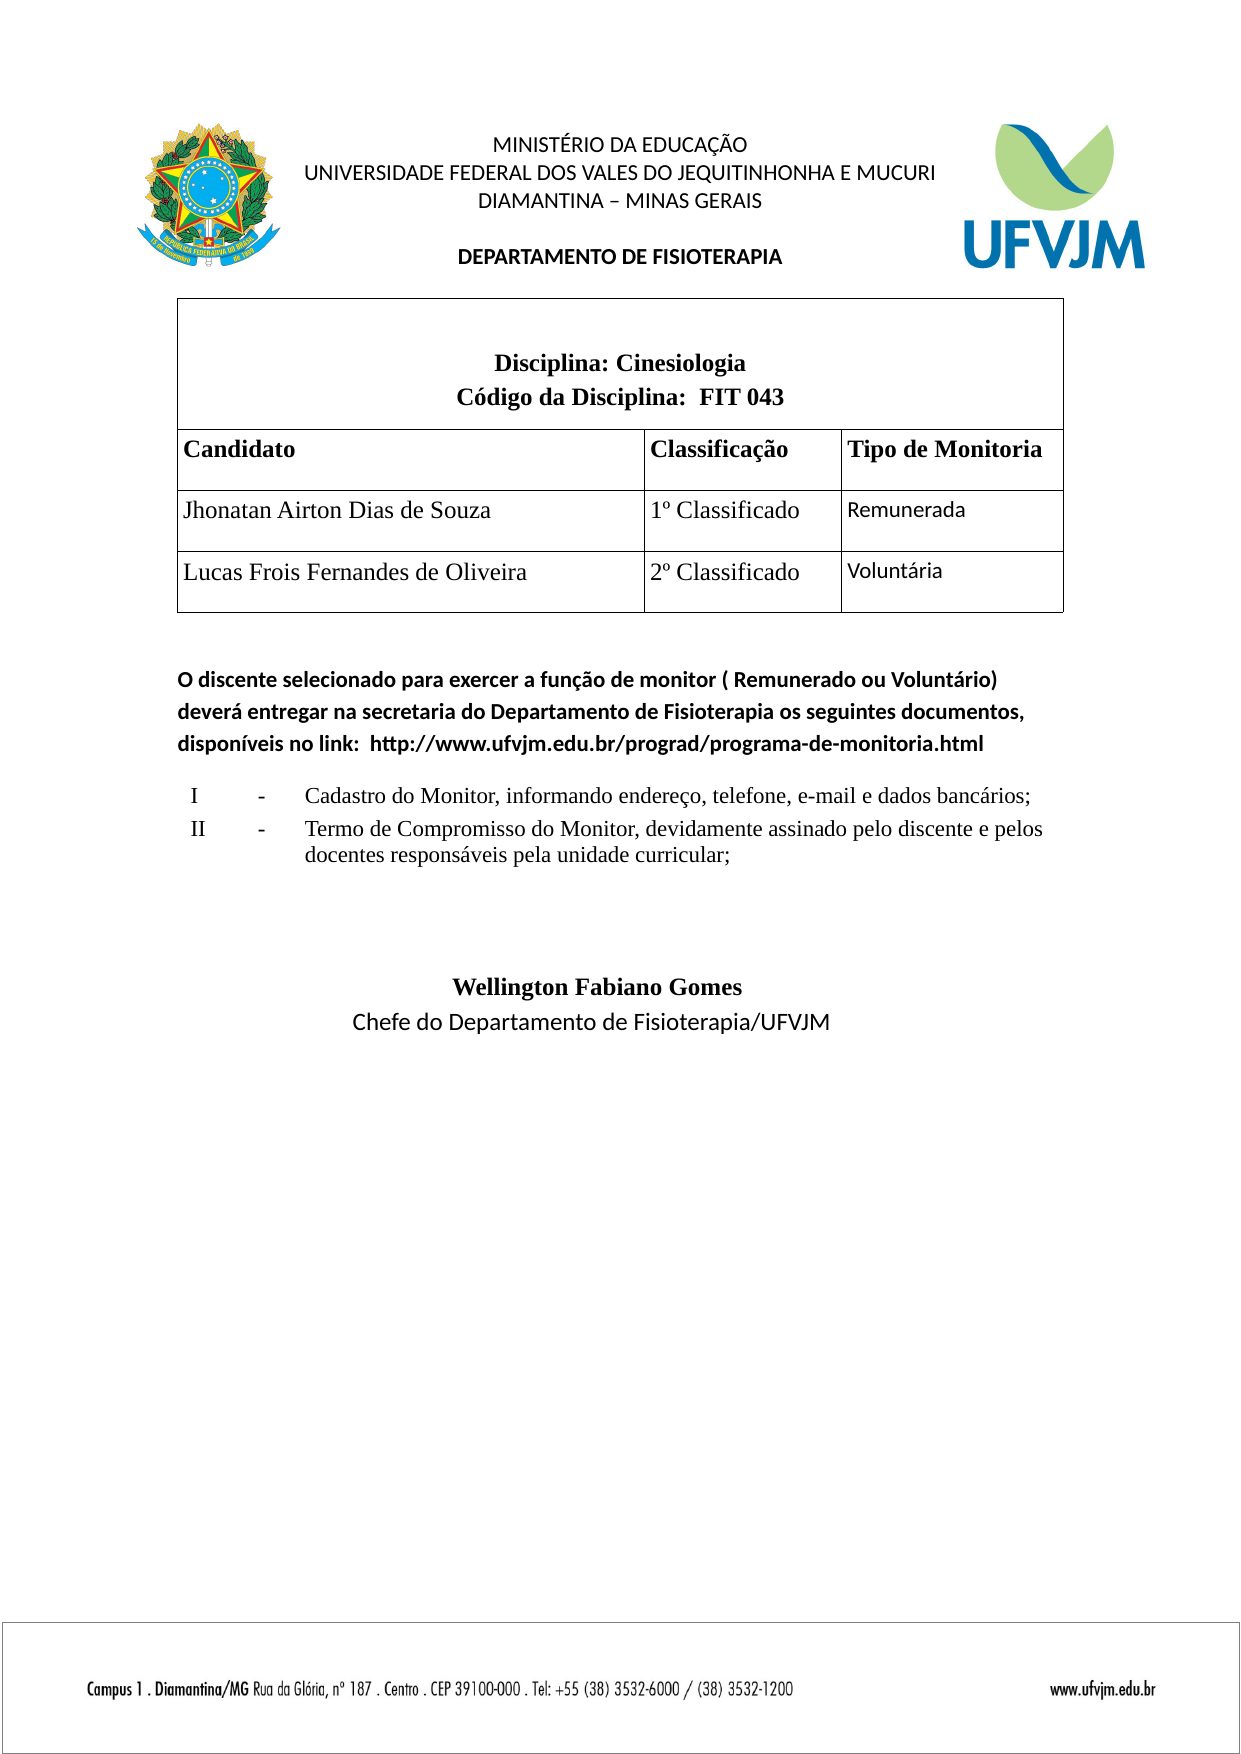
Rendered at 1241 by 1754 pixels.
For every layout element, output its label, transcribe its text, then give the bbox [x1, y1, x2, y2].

picture [0, 1618, 1238, 1746]
table_header Disciplina: Cinesiologia Código da Disciplina: FIT 043 [178, 299, 1063, 428]
text O discente selecionado para exercer a função de monitor ( Remunerado ou Voluntário) deverá entregar na secretaria do Departamento de Fisioterapia os seguintes documentos, disponíveis no link: http://www.ufvjm.edu.br/prograd/programa-de-monitoria.html [177, 665, 1063, 757]
table_cell Candidato [178, 430, 644, 490]
table_cell 1º Classificado [645, 491, 841, 551]
table_cell II [179, 815, 246, 873]
table_cell Tipo de Monitoria [842, 430, 1063, 490]
table_header Cadastro do Monitor, informando endereço, telefone, e-mail e dados bancários; [293, 783, 1069, 815]
table_header - [246, 783, 293, 815]
table_cell Lucas Frois Fernandes de Oliveira [178, 552, 644, 612]
text Wellington Fabiano Gomes [177, 972, 1063, 1001]
picture [3, 1623, 1239, 1753]
table_cell Jhonatan Airton Dias de Souza [178, 491, 644, 551]
table_cell 2º Classificado [645, 552, 841, 612]
table_cell Classificação [645, 430, 841, 490]
table_header I [179, 783, 246, 815]
table_cell Remunerada [842, 491, 1063, 551]
picture [51, 38, 398, 324]
table_cell Voluntária [842, 552, 1063, 612]
table_cell - [246, 815, 293, 873]
picture [178, 299, 398, 324]
picture [878, 38, 1240, 342]
text Chefe do Departamento de Fisioterapia/UFVJM [177, 1006, 1063, 1037]
picture [878, 299, 1063, 342]
table_cell Termo de Compromisso do Monitor, devidamente assinado pelo discente e pelos docentes responsáveis pela unidade curricular; [293, 815, 1069, 873]
